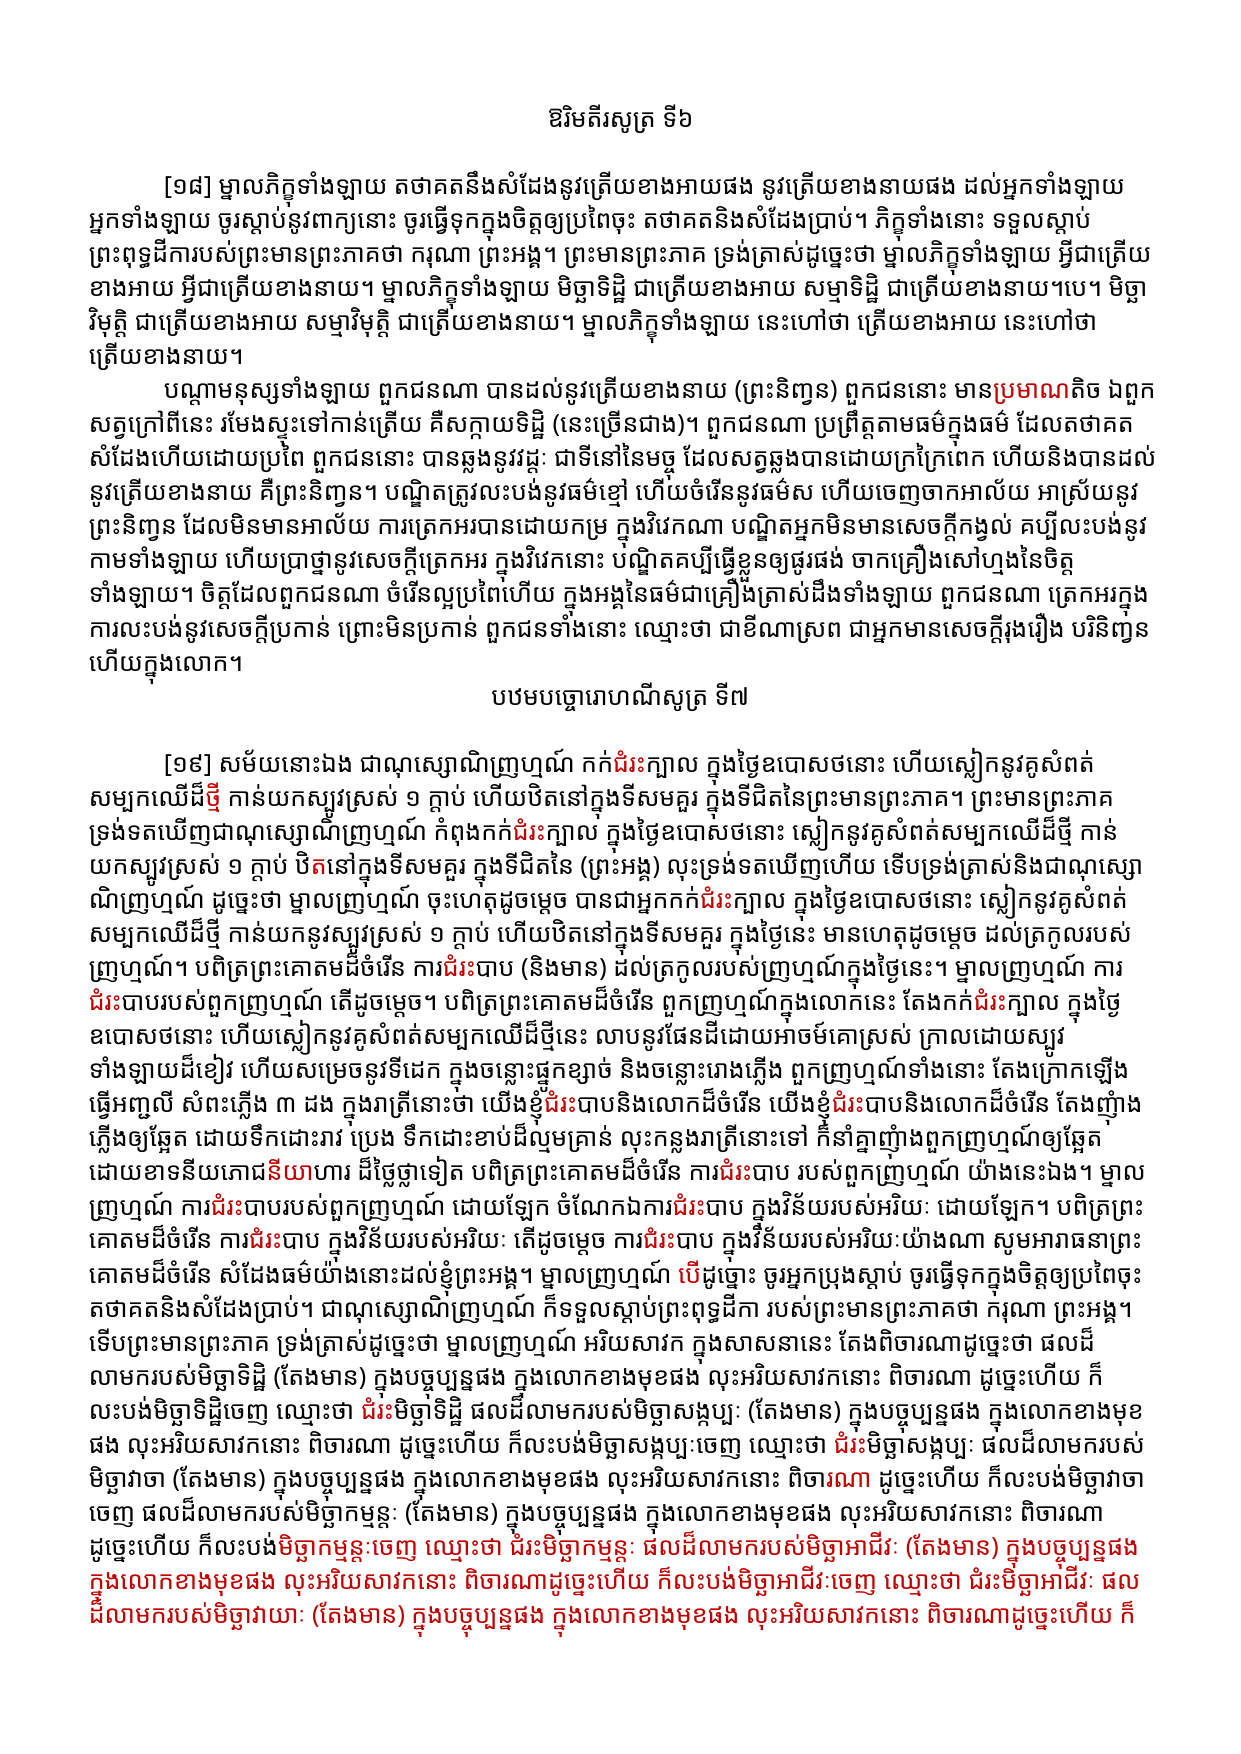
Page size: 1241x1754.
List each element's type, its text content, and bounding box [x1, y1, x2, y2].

text [១៩] សម័យនោះឯង ជាណុស្សោណិញ្រហ្មណ៍ កក់ជំរះក្បាល ក្នុង​ថ្ងៃ​ឧបោសថ​នោះ ហើយ​ស្លៀកនូវ​គូសំពត់​សម្បកឈើ​ដ៏ថ្មី កាន់យក​ស្បូវស្រស់ ១ ក្តាប់ ហើយ​ឋិតនៅ​ក្នុងទី​សមគួរ ក្នុងទីជិត​នៃព្រះមានព្រះភាគ។ ព្រះមានព្រះភាគ ទ្រង់ទត​ឃើញ​ជាណុស្សោណិញ្រហ្មណ៍ កំពុង​កក់ជំរះ​ក្បាល ក្នុងថ្ងៃ​ឧបោសថនោះ ស្លៀកនូវ​គូសំពត់​សម្បក​ឈើដ៏ថ្មី កាន់យក​ស្បូវស្រស់ ១ ក្តាប់ ឋិតនៅ​ក្នុងទីសមគួរ ក្នុង​ទីជិតនៃ (ព្រះអង្គ) លុះទ្រង់​ទតឃើញ​ហើយ ទើបទ្រង់​ត្រាស់និង​ជាណុស្សោណិញ្រហ្មណ៍ ដូច្នេះថា ម្នាល​ញ្រហ្មណ៍ ចុះហេតុ​ដូចម្តេច បានជា​អ្នកកក់​ជំរះក្បាល ក្នុង​ថ្ងៃ​ឧបោសថនោះ ស្លៀក​នូវគូ​សំពត់​សម្បក​ឈើដ៏ថ្មី កាន់យក​នូវស្បូវ​ស្រស់ ១ ក្តាប់ ហើយឋិតនៅ​ក្នុងទី​សមគួរ ក្នុងថ្ងៃនេះ​ មានហេតុ​ដូចម្តេច ដល់​ត្រកូលរបស់​ញ្រហ្មណ៍។ បពិត្រ​ព្រះគោតម​ដ៏ចំរើន ការ​ជំរះបាប (និងមាន) ដល់​ត្រកូលរបស់​ញ្រហ្មណ៍​ក្នុងថ្ងៃនេះ។ ម្នាល​ញ្រហ្មណ៍ ការ​ជំរះបាប​របស់ពួក​ញ្រហ្មណ៍ តើដូចម្តេច។ បពិត្រ​ព្រះគោតម​ដ៏ចំរើន ពួក​ញ្រហ្មណ៍​ក្នុង​លោក​នេះ តែងកក់​ជំរះក្បាល ក្នុងថ្ងៃ​ឧបោសថ​នោះ ហើយស្លៀក​នូវ​គូសំពត់​សម្បកឈើ​ដ៏ថ្មី​នេះ លាបនូវផែនដី​ដោយ​អាចម៍គោស្រស់ ក្រាល​ដោយស្បូវ​ទាំងឡាយ​ដ៏ខៀវ ហើយ​សម្រេច​នូវទីដេក ក្នុងចន្លោះ​ផ្នូកខ្សាច់ និង​ចន្លោះរោងភ្លើង ពួក​ញ្រហ្មណ៍​ទាំងនោះ តែង​ក្រោក​ឡើងធ្វើអញ្ជលី សំពះភ្លើង ៣ ដង ក្នុងរាត្រី​នោះថា យើងខ្ញុំ​ជំរះបាប​និង​លោក​ដ៏ចំរើន យើងខ្ញុំ​ជំរះបាប​និងលោក​ដ៏ចំរើន តែងញុំាង​ភ្លើងឲ្យឆ្អែត ដោយ​ទឹកដោះរាវ ប្រេង ទឹកដោះខាប់​ដ៏ល្មមគ្រាន់ លុះកន្លង​រាត្រីនោះ​ទៅ ក៏នាំគ្នា​ញុំាង​ពួកញ្រហ្មណ៍​ឲ្យ​ឆ្អែត ដោយ​ខាទនីយ​ភោជនីយាហារ ដ៏ថ្លៃថ្លាទៀត បពិត្រ​ព្រះគោតម​ដ៏ចំរើន ការជំរះ​បាប របស់​ពួក​ញ្រហ្មណ៍ យ៉ាងនេះឯង។ ម្នាល​ញ្រហ្មណ៍ ការជំរះបាប​របស់ពួក​ញ្រហ្មណ៍ ដោយឡែក ចំណែក​ឯការជំរះ​បាប ក្នុងវិន័យ​របស់​អរិយៈ ដោយឡែក។ បពិត្រ​ព្រះគោតម​ដ៏ចំរើន ការជំរះ​បាប ក្នុងវិន័យ​របស់​អរិយៈ តើដូចម្តេច ការជំរះបាប ក្នុង​វិន័យ​របស់អរិយៈ​យ៉ាងណា សូម​អារាធនា​ព្រះគោតម​ដ៏ចំរើន សំដែង​ធម៌​យ៉ាងនោះ​ដល់ខ្ញុំ​ព្រះអង្គ។ ម្នាលញ្រហ្មណ៍ បើដូច្នោះ ចូរអ្នក​ប្រុងស្តាប់ ចូរធ្វើទុក​ក្នុងចិត្ត​ឲ្យប្រពៃចុះ តថាគត​និង​សំដែង​ប្រាប់។ ជាណុស្សោណិញ្រហ្មណ៍ ក៏​ទទួល​ស្តាប់​ព្រះពុទ្ធដីកា របស់​ព្រះមានព្រះភាគ​ថា ករុណា ព្រះអង្គ។ ទើប​ព្រះមានព្រះភាគ ទ្រង់ត្រាស់​ដូច្នេះថា ម្នាល​ញ្រហ្មណ៍ អរិយសាវក ក្នុង​សាសនា​នេះ តែង​ពិចារណា​ដូច្នេះថា ផលដ៏លាមក​របស់​មិច្ឆាទិដ្ឋិ (តែងមាន) ក្នុង​បច្ចុប្បន្ន​ផង ក្នុងលោក​ខាងមុខផង លុះ​អរិយសាវក​នោះ ពិចារណា ដូច្នេះហើយ ក៏លះបង់​មិច្ឆាទិដ្ឋិ​ចេញ ឈ្មោះថា ជំរះ​មិច្ឆាទិដ្ឋិ ផលដ៏​លាមក​របស់​មិច្ឆាសង្កប្បៈ (តែងមាន) ក្នុង​បច្ចុប្បន្ន​ផង ក្នុងលោក​ខាងមុខ​ផង លុះ​អរិយសាវក​នោះ ពិចារណា ដូច្នេះហើយ ក៏លះបង់​មិច្ឆាសង្កប្បៈ​ចេញ ឈ្មោះថា ជំរះមិច្ឆាសង្កប្បៈ ផលដ៏លាមក​របស់​មិច្ឆាវាចា (តែងមាន) ក្នុង​បច្ចុប្បន្នផង ក្នុងលោក​ខាងមុខផង លុះ​អរិយសាវក​នោះ ពិចារណា ដូច្នេះហើយ ក៏លះបង់​មិច្ឆាវាចា​ចេញ ផលដ៏លាមក​របស់​មិច្ឆាកម្មន្តៈ (តែងមាន) ក្នុង​បច្ចុប្បន្ន​ផង ក្នុងលោក​ខាងមុខផង លុះ​អរិយសាវក​នោះ ពិចារណា​ដូច្នេះ​ហើយ ក៏លះបង់មិច្ឆាកម្មន្តៈ​ចេញ ឈ្មោះថា ជំរះ​មិច្ឆាកម្មន្តៈ ផលដ៏​លាមក​របស់​មិច្ឆាអាជីវៈ (តែងមាន) ក្នុងបច្ចុប្បន្នផង ក្នុងលោក​ខាងមុខផង លុះ​អរិយ​សាវក​នោះ ពិចារណាដូច្នេះ​ហើយ ក៏លះបង់​មិច្ឆា​អាជីវៈ​ចេញ ឈ្មោះថា ជំរះ​មិច្ឆាអាជីវៈ ផលដ៏លាមក​របស់​មិច្ឆាវាយាៈ (តែងមាន) ក្នុង​បច្ចុប្បន្នផង ក្នុង​លោក​ខាងមុខ​ផង លុះ​អរិយ​សាវកនោះ ពិចារណា​ដូច្នេះហើយ ក៏​លះបង់​មិច្ឆាវាយាមៈ​ចេញ ឈ្មោះថា ជំរះ​មិច្ឆាវាយាមៈ ផលដ៏លាមក​របស់​មិច្ឆាសតិ (តែងមាន) ក្នុង​បច្ចុប្បន្នផង ក្នុង​លោក​ខាងមុខ​ផង លុះអរិយសាវក​នោះ ពិចារណា​ដូច្នេះហើយ ក៏​លះបង់​មិច្ឆាសតិចេញ ឈ្មោះថា ជំរះ​មិច្ឆាសតិ ផលដ៏លាមក​របស់​មិច្ឆាសមាធិ (តែងមាន) ក្នុង​បច្ចុប្បន្នផង ក្នុង​លោកខាង​មុខ​ផង លុះអរិយ​សាវកនោះ ពិចារណា​ដូច្នេះហើយ ក៏លះបង់​មិច្ឆាសមាធិ​ចេញ ឈ្មោះថា ជំរះមិច្ឆាសមាធិ ផលដ៏លាមក​របស់​មិច្ឆាញាណៈ (តែងមាន) ក្នុង​បច្ចុប្បន្ន​ផង ក្នុង​លោកខាង​មុខផង លុះ​អរិយសាវក​នោះ ពិចារណា ដូច្នេះហើយ ក៏លះបង់​មិច្ឆាញាណៈ​ចេញ ឈ្មោះថា ជំរះ​មិច្ឆាញាណៈ ផលដ៏លាម​ក​របស់​មិច្ឆាវិមុត្តិ (តែងមាន) ក្នុង​បច្ចុប្បន្ន​ផង ក្នុងលោក​ខាងមុខ​ផង លុះអរិយសាវក​នោះ ពិចារណា ដូច្នេះហើយ ក៏លះបង់​មិច្ឆាវិមុត្តិ​ចេញ ឈ្មោះថា ជំរះ​មិច្ឆាវិមុត្តិ ម្នាល​ញ្រហ្មណ៍ ការជំរះ​បាប ក្នុងវិន័យ​របស់អរិយៈ យ៉ាង​នេះ​ឯង។ បពិត្រ​ព្រះគោតម​ដ៏ចំរើន ការជំរះបាប របស់ពួក​ញ្រហ្មណ៍​ដោយឡែក ចំណែក​ការជំរះបាប ក្នុងវិន័យ​របស់អរិយៈ ដោយឡែក។ បពិត្រ​ព្រះគោតម​ដ៏ចំរើន ការជំរះ​បាប របស់ពួក​ញ្រហ្មណ៍ មិនដល់​នូវចំណែក​ដែលចែក​ជា ១៦ អស់ ១៦ ដង នៃការ​ជំរះបាប ក្នុង​វិន័យ​របស់អរិយៈ​នេះឡើយ។ បពិត្រ​ព្រះគោតម​ដ៏ចំរើន ច្បាស់ណាស់។បេ។ សូម​ព្រះគោតម​ដ៏ចំរើន ទ្រង់ជ្រាប​នូវខ្ញុំព្រះអង្គ​ថា ជាឧបាសក​អ្នកដល់​នូវ​សរណគមន៍ ស្មើ​ដោយ​ជីវិត តាំងពី​ថ្ងៃនេះ​រៀងទៅ។ [88, 745, 1152, 1631]
text ឱរិមតីរសូត្រ ទី៦ [88, 100, 1152, 134]
text [១៨] ម្នាលភិក្ខុទាំងឡាយ តថាគតនឹងសំដែង​នូវត្រើយ​ខាងអាយផង នូវ​ត្រើយខាង​នាយផង ដល់អ្នក​ទាំងឡាយ អ្នកទាំងឡាយ ចូរស្តាប់​នូវពាក្យនោះ ចូរធ្វើទុក​ក្នុងចិត្ត​ឲ្យប្រពៃចុះ តថាគត​និងសំដែង​ប្រាប់។ ភិក្ខុទាំងនោះ ទទួល​ស្តាប់​ព្រះពុទ្ធដីកា​របស់​ព្រះមានព្រះភាគ​ថា ករុណា ព្រះអង្គ។ ព្រះមានព្រះភាគ ទ្រង់ត្រាស់​ដូច្នេះថា ម្នាលភិក្ខុ​ទាំង​ឡាយ អ្វី​ជាត្រើយ​ខាងអាយ អ្វីជាត្រើយ​ខាងនាយ។ ម្នាលភិក្ខុ​ទាំងឡាយ មិច្ឆាទិដ្ឋិ ជាត្រើយ​ខាងអាយ សម្មាទិដ្ឋិ ជាត្រើយ​ខាងនាយ។បេ។ មិច្ឆាវិមុត្តិ ជា​ត្រើយ​ខាង​អាយ សម្មាវិមុត្តិ ជាត្រើយ​ខាងនាយ។ ម្នាលភិក្ខុ​ទាំងឡាយ នេះហៅថា ត្រើយខាង​អាយ នេះ​ហៅថា ត្រើយខាង​នាយ។ [88, 167, 1152, 372]
text បឋមបច្ចោរោហណីសូត្រ ទី៧ [88, 678, 1152, 712]
text បណ្តាមនុស្សទាំងឡាយ ពួកជនណា បានដល់​នូវ​ត្រើយ​ខាងនាយ (ព្រះនិញ្វន) ពួក​ជននោះ មាន​ប្រមាណ​តិច ឯពួកសត្វ​ក្រៅពីនេះ រមែង​ស្ទុះទៅកាន់​ត្រើយ គឺ​សក្កាយទិដ្ឋិ (នេះច្រើន​ជាង)។ ពួក​ជនណា ប្រព្រឹត្តតាម​ធម៌​ក្នុងធម៌ ដែល​តថាគត​សំដែង​ហើយ​ដោយប្រពៃ ពួកជននោះ បានឆ្លង​នូវវដ្តៈ​ ជាទីនៅនៃមច្ចុ ដែល​សត្វឆ្លងបាន​ដោយ​ក្រក្រៃពេក ហើយនិង​បានដល់​នូវត្រើយ​ខាងនាយ គឺ​ព្រះនិញ្វន។ បណ្ឌិត​ត្រូវ​លះបង់​នូវធម៌​ខ្មៅ ហើយចំរើន​នូវធម៌ស ហើយ​ចេញ​ចាកអាល័យ អាស្រ័យ​នូវព្រះនិញ្វន ដែល​មិន​មាន​អាល័យ ការត្រេកអរ​បានដោយ​កម្រ ក្នុង​វិវេកណា បណ្ឌិត​អ្នកមិនមាន​សេចក្តី​កង្វល់ គប្បីលះបង់​នូវកាម​ទាំងឡាយ ហើយ​ប្រាថ្នានូវ​សេចក្តី​ត្រេកអរ ក្នុងវិវេក​នោះ បណ្ឌិត​គប្បីធ្វើខ្លួន​ឲ្យផូរផង់​ ចាកគ្រឿង​សៅហ្មង​នៃចិត្ត​ទាំងឡាយ។ ចិត្តដែល​ពួកជនណា ចំរើន​ល្អ​ប្រពៃហើយ ក្នុងអង្គ​នៃធម៌ជា​គ្រឿងត្រាស់​ដឹងទាំងឡាយ ពួកជនណា ត្រេកអរ​ក្នុង​ការលះបង់​នូវសេចក្តី​ប្រកាន់ ព្រោះ​មិនប្រកាន់ ពួកជន​ទាំងនោះ ​ឈ្មោះថា ជា​ខីណាស្រព ជាអ្នក​មានសេចក្តី​រុងរឿង បរិនិញ្វន​ហើយ​ក្នុងលោក។ [88, 372, 1156, 678]
